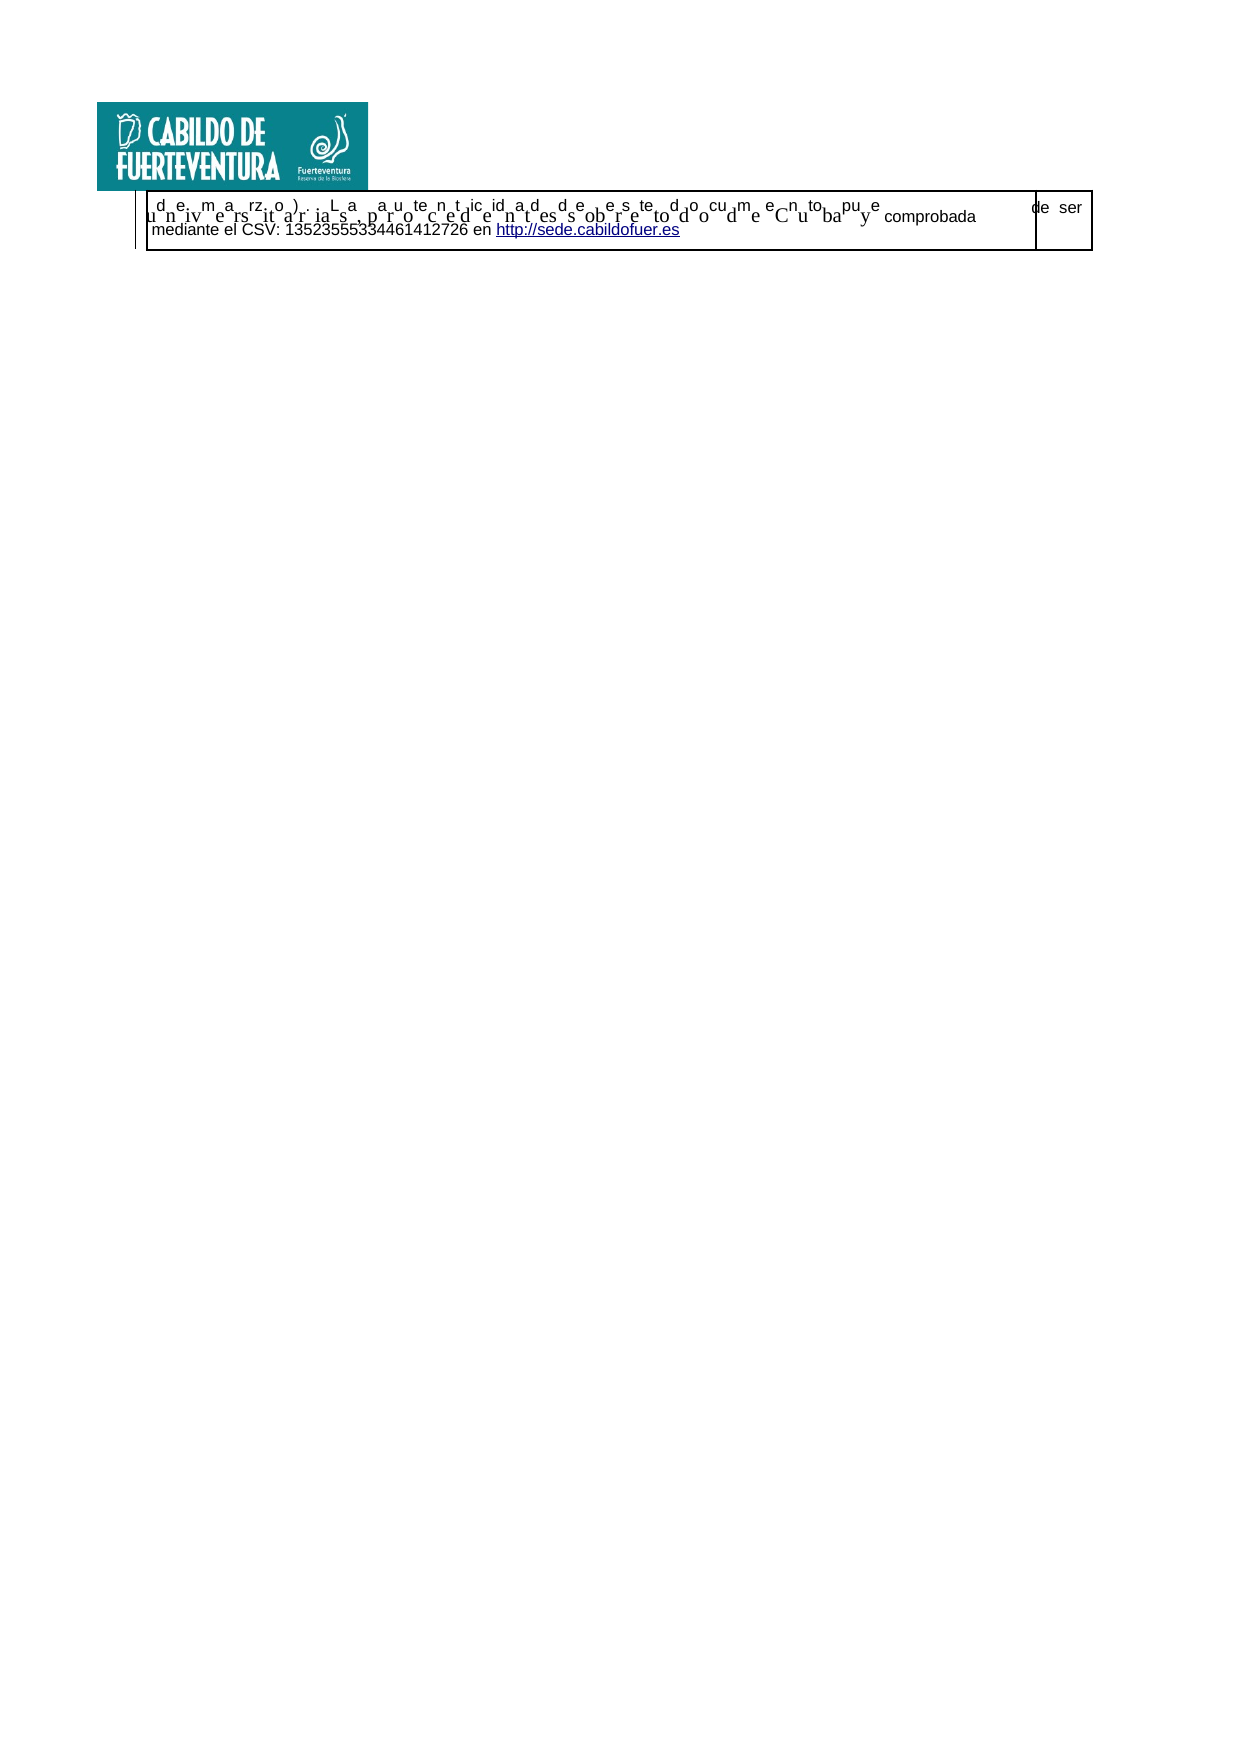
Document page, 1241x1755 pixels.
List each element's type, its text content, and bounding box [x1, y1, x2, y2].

table_cell de ser [1037, 192, 1091, 249]
table_cell [136, 191, 146, 249]
table_cell pDaortciucmipeanrtoinfmirmigardaonteelseclatrtóinniocaammeenriteca(nRoDs c2o0n3/t2i0tu2l1acdieon3e0s udneivmearsrzitoa)r. iaLsa, paruotecnetdiceidnatdesdseobersetetoddoocudme eCnutobapuye comprobada mediante el CSV: 13523555334461412726 en http://sede.cabildofuer.es [148, 192, 1035, 249]
